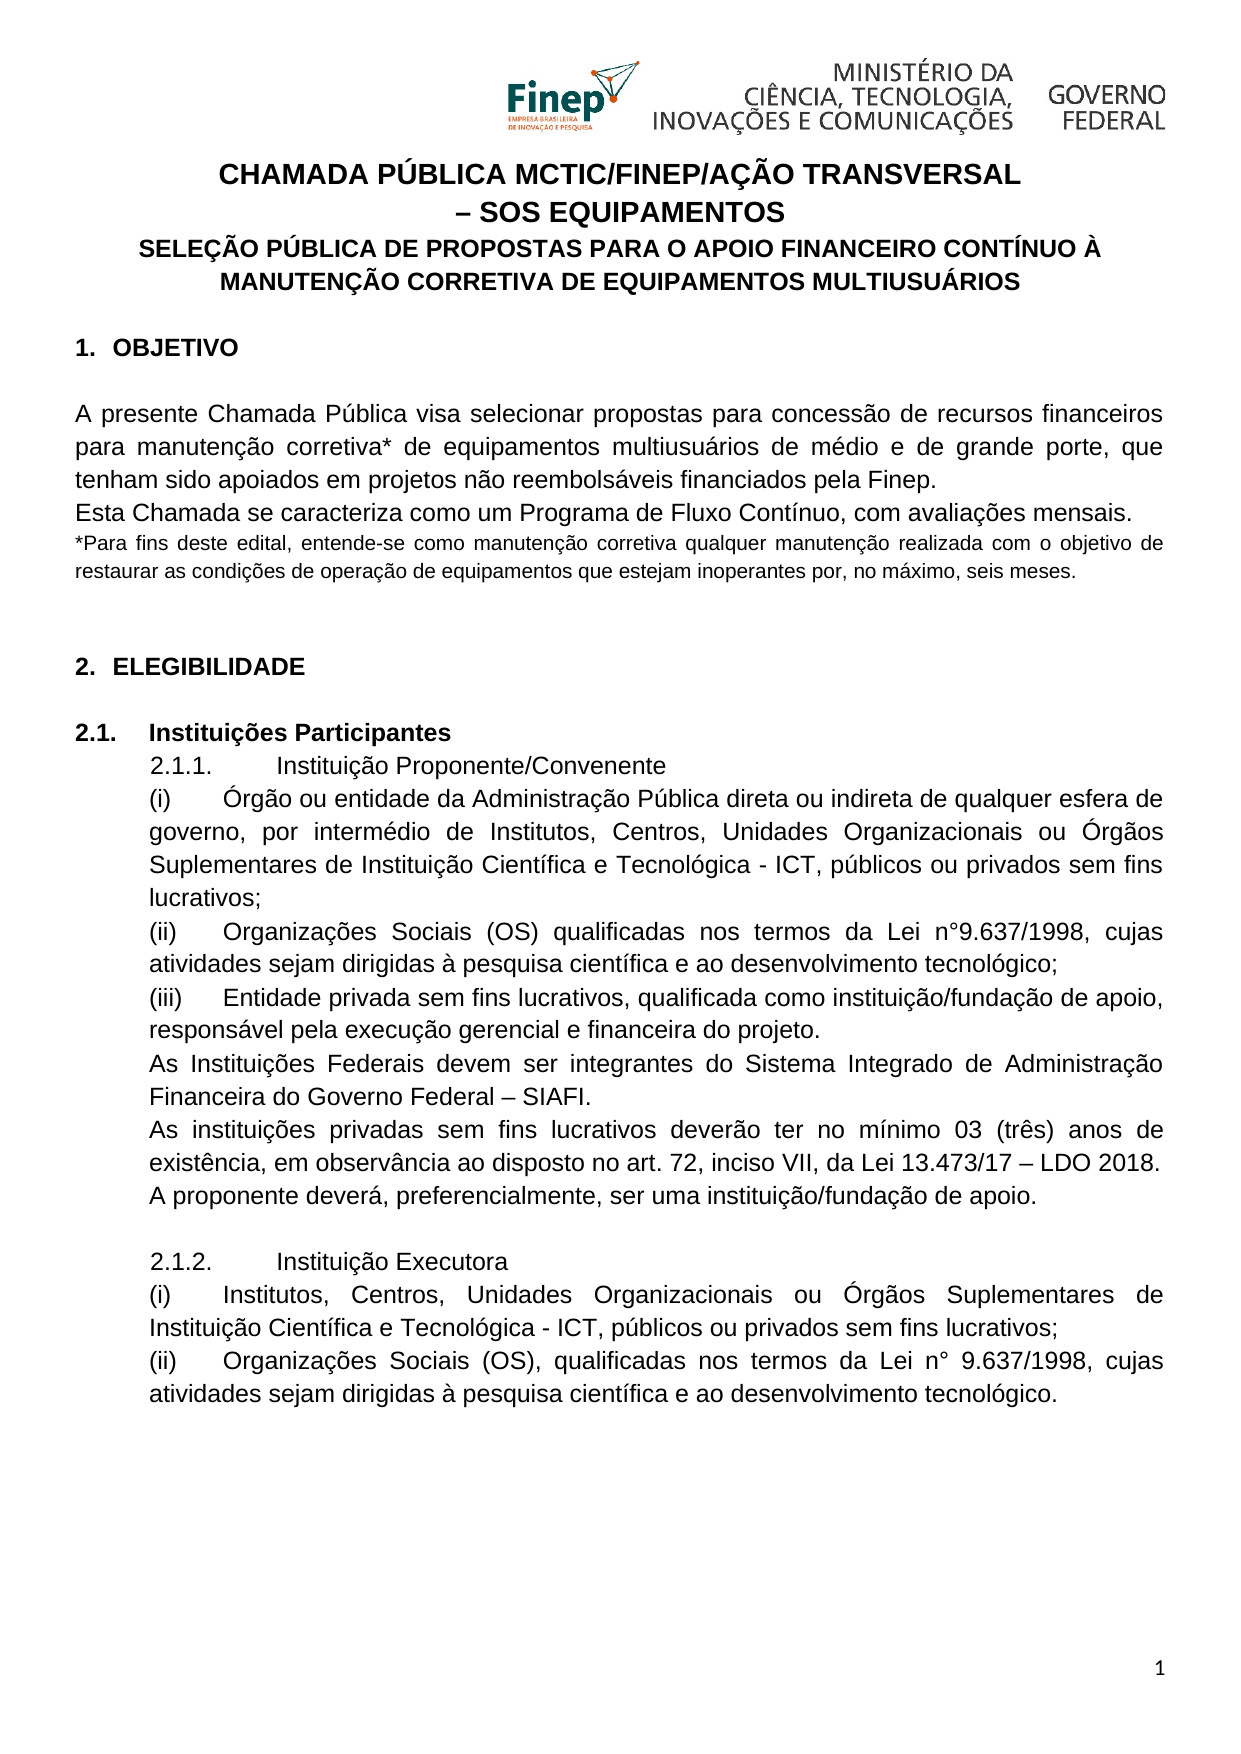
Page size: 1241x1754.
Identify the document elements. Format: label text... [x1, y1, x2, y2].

list *Para fins deste edital, entende-se como manutenção corretiva qualquer manutenção realizada com o objetivo de restaurar as condições de operação de equipamentos que estejam inoperantes por, no máximo, seis meses. [75, 531, 1165, 583]
list OBJETIVO [75, 333, 1165, 362]
list Organizações Sociais (OS), qualificadas nos termos da Lei n° 9.637/1998, cujas atividades sejam dirigidas à pesquisa científica e ao desenvolvimento tecnológico. [149, 1346, 1165, 1407]
list A presente Chamada Pública visa selecionar propostas para concessão de recursos financeiros para manutenção corretiva* de equipamentos multiusuários de médio e de grande porte, que tenham sido apoiados em projetos não reembolsáveis financiados pela Finep. [75, 399, 1165, 494]
text SELEÇÃO PÚBLICA DE PROPOSTAS PARA O APOIO FINANCEIRO CONTÍNUO À MANUTENÇÃO CORRETIVA DE EQUIPAMENTOS MULTIUSUÁRIOS [75, 234, 1165, 296]
list Órgão ou entidade da Administração Pública direta ou indireta de qualquer esfera de governo, por intermédio de Institutos, Centros, Unidades Organizacionais ou Órgãos Suplementares de Instituição Científica e Tecnológica - ICT, públicos ou privados sem fins lucrativos; [149, 784, 1165, 912]
text – SOS EQUIPAMENTOS [75, 196, 1165, 229]
list Entidade privada sem fins lucrativos, qualificada como instituição/fundação de apoio, responsável pela execução gerencial e financeira do projeto. [149, 982, 1165, 1044]
list Institutos, Centros, Unidades Organizacionais ou Órgãos Suplementares de Instituição Científica e Tecnológica - ICT, públicos ou privados sem fins lucrativos; [149, 1280, 1165, 1341]
list A proponente deverá, preferencialmente, ser uma instituição/fundação de apoio. [149, 1181, 1165, 1209]
list Instituições Participantes [75, 718, 1165, 747]
text As instituições privadas sem fins lucrativos deverão ter no mínimo 03 (três) anos de existência, em observância ao disposto no art. 72, inciso VII, da Lei 13.473/17 – LDO 2018. [149, 1114, 1165, 1176]
text CHAMADA PÚBLICA MCTIC/FINEP/AÇÃO TRANSVERSAL [75, 157, 1165, 191]
list Organizações Sociais (OS) qualificadas nos termos da Lei n°9.637/1998, cujas atividades sejam dirigidas à pesquisa científica e ao desenvolvimento tecnológico; [149, 916, 1165, 978]
list Instituição Proponente/Convenente [150, 751, 1165, 780]
text As Instituições Federais devem ser integrantes do Sistema Integrado de Administração Financeira do Governo Federal – SIAFI. [149, 1048, 1165, 1110]
list Instituição Executora [150, 1247, 1165, 1275]
list Esta Chamada se caracteriza como um Programa de Fluxo Contínuo, com avaliações mensais. [75, 498, 1165, 527]
list ELEGIBILIDADE [75, 652, 1165, 681]
